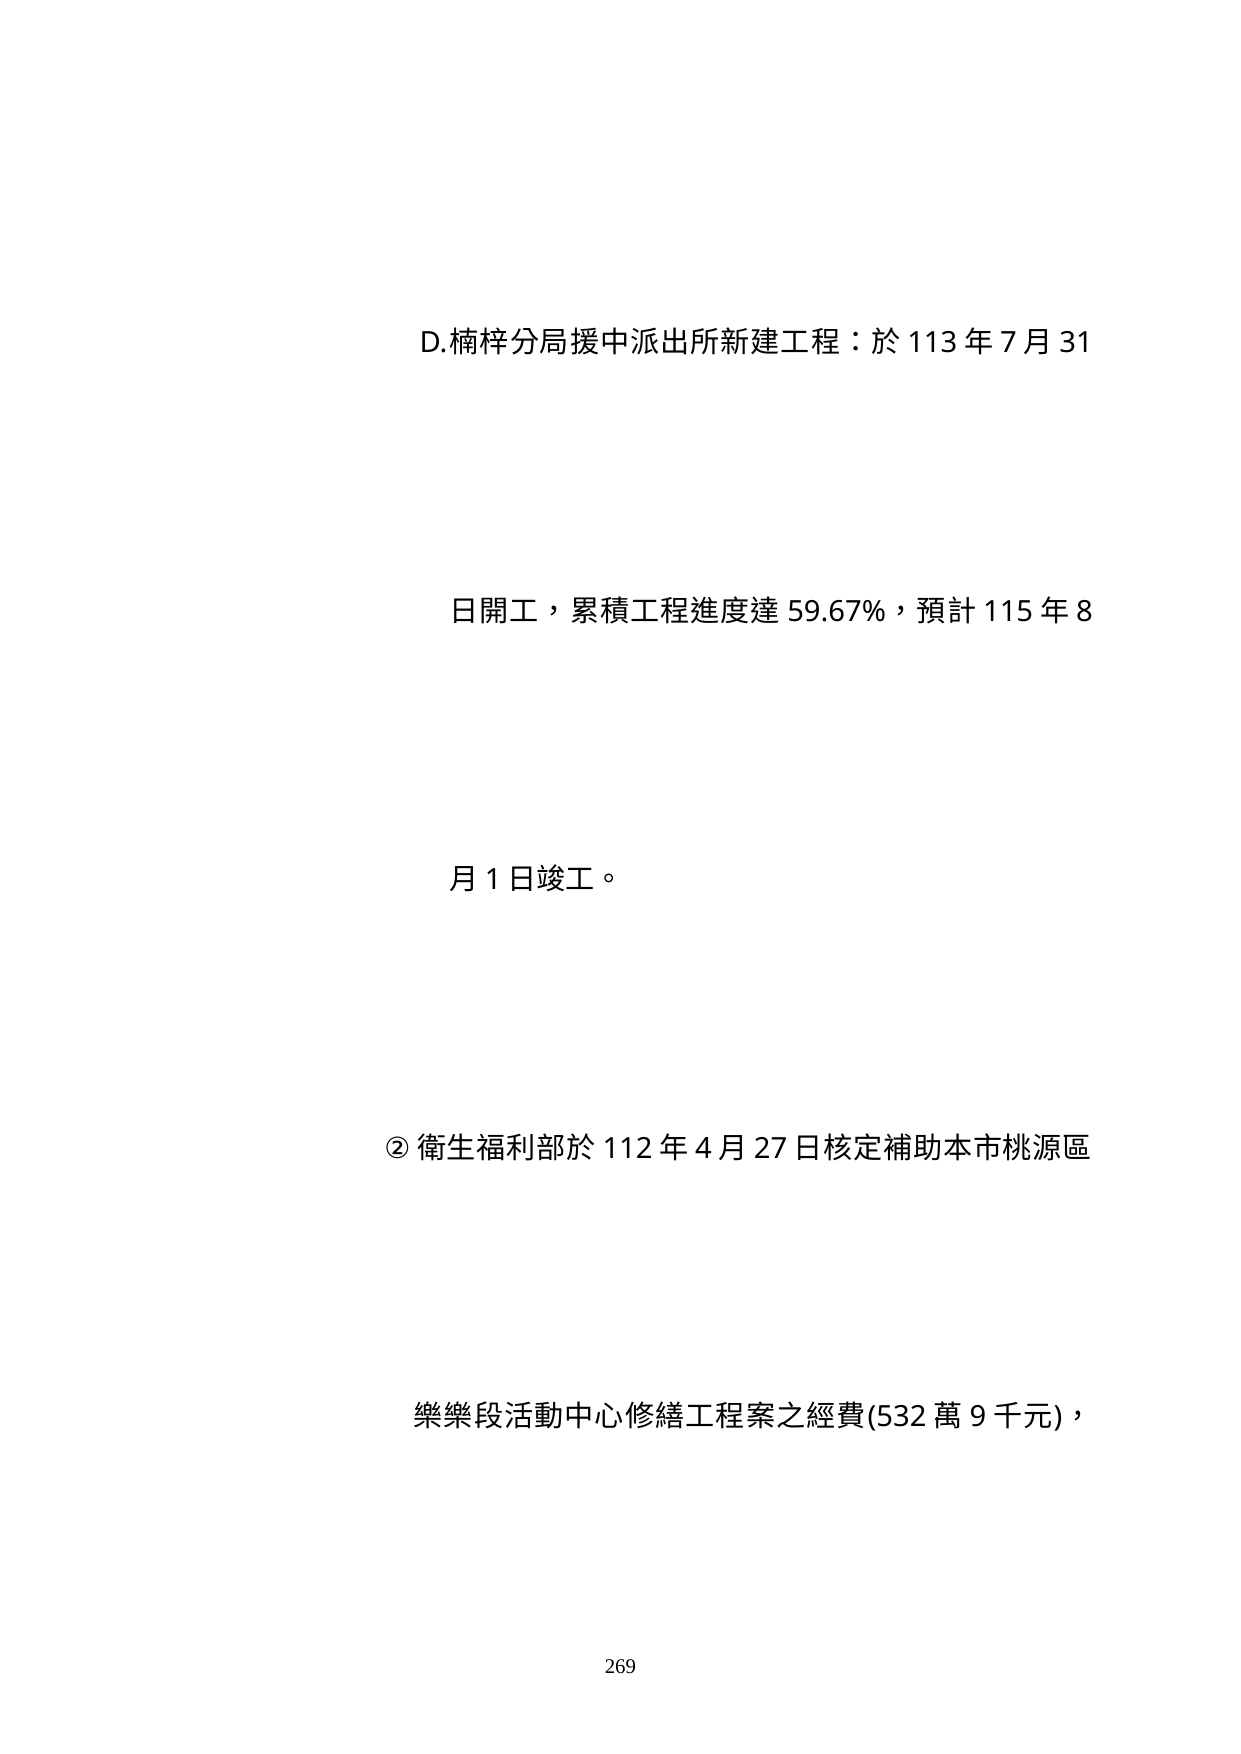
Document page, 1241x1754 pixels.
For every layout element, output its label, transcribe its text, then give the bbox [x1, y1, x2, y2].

text ②衛生福利部於112年4月27日核定補助本市桃源區樂樂段活動中心修繕工程案之經費(532萬9千元)，本案於113年9月9日開工，114年5月30日竣工，並於114年12月31日完成開辦服務。 [384, 1011, 1092, 1548]
list 楠梓分局援中派出所新建工程：於113年7月31日開工，累積工程進度達59.67%，預計115年8月1日竣工。 [419, 205, 1092, 1011]
